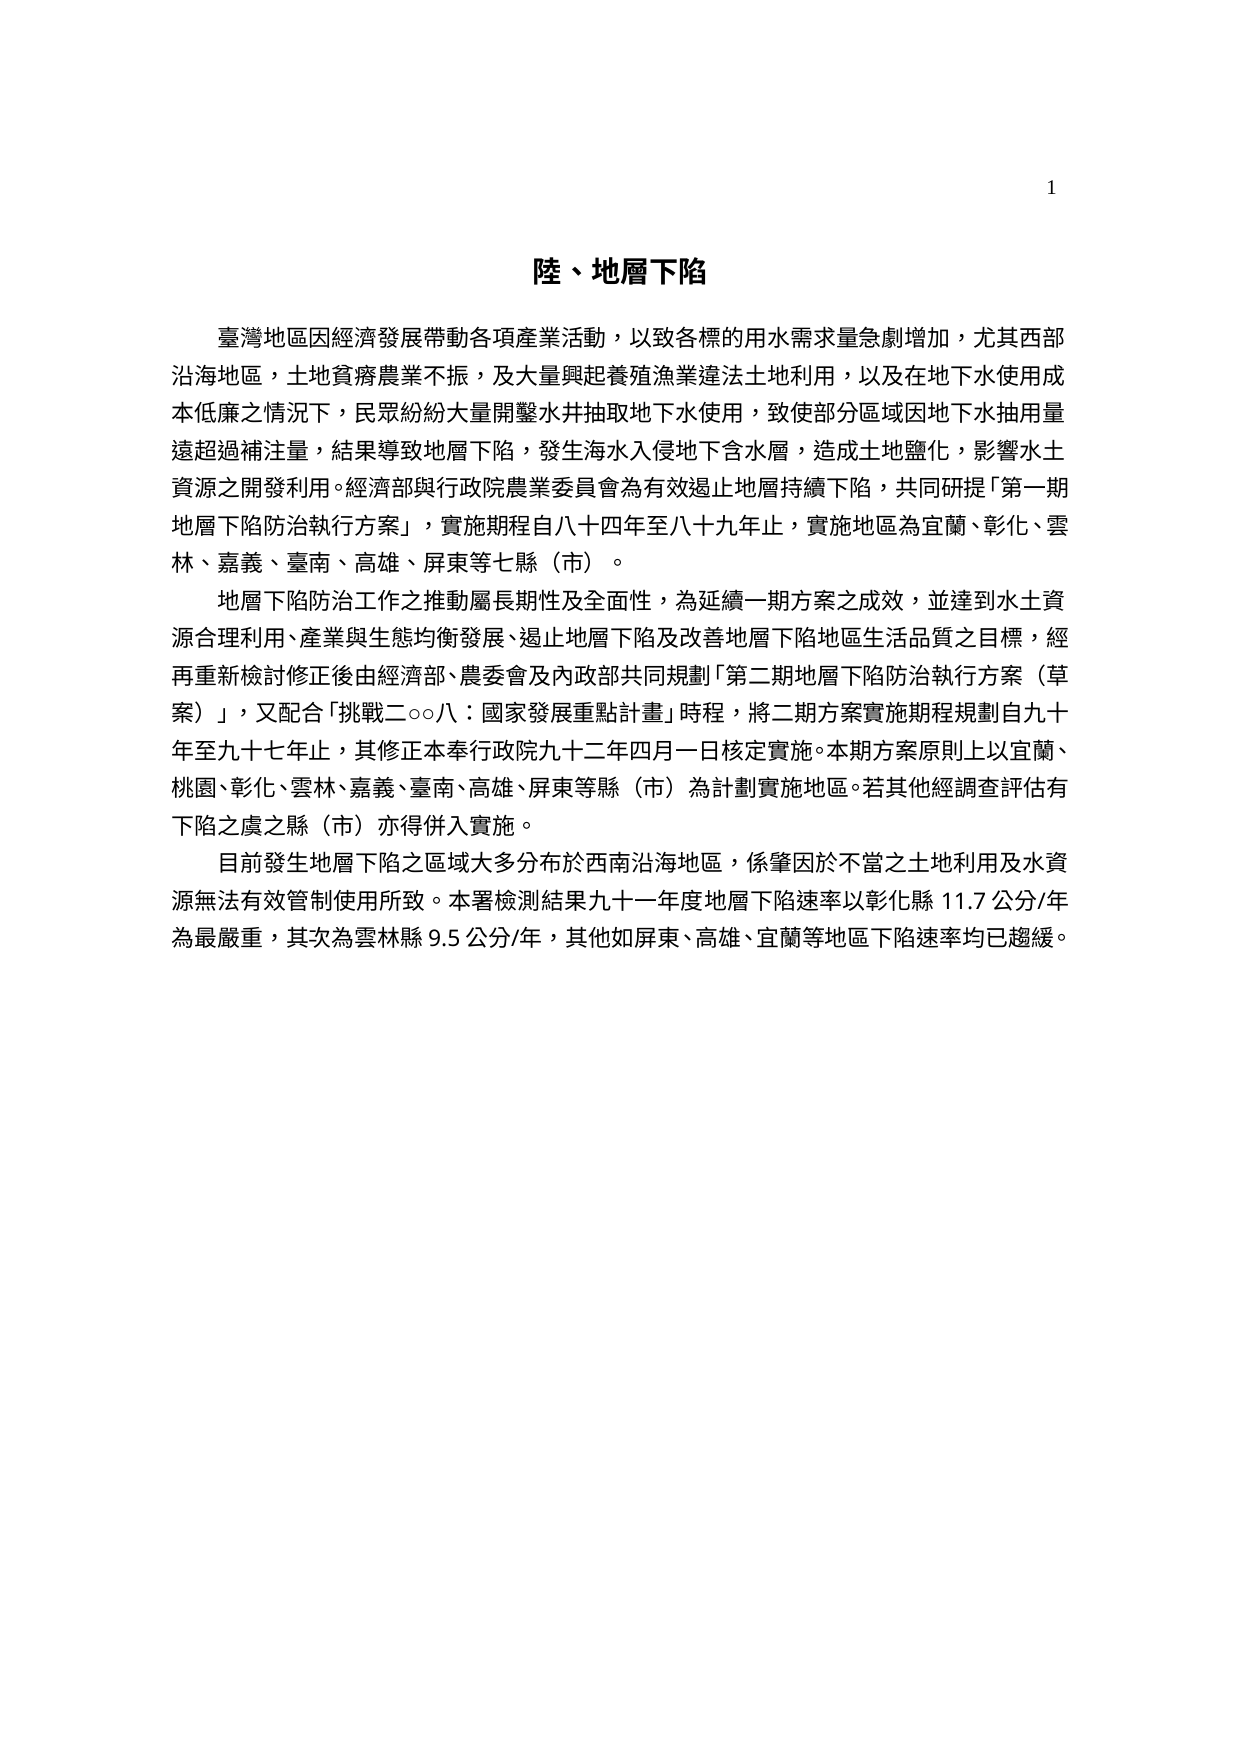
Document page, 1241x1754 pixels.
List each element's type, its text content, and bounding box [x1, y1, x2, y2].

text 陸、地層下陷 [171, 232, 1069, 307]
text 目前發生地層下陷之區域大多分布於西南沿海地區，係肇因於不當之土地利用及水資源無法有效管制使用所致。本署檢測結果九十一年度地層下陷速率以彰化縣11.7公分/年為最嚴重，其次為雲林縣9.5公分/年，其他如屏東、高雄、宜蘭等地區下陷速率均已趨緩。 [171, 843, 1069, 956]
text 地層下陷防治工作之推動屬長期性及全面性，為延續一期方案之成效，並達到水土資源合理利用、產業與生態均衡發展、遏止地層下陷及改善地層下陷地區生活品質之目標，經再重新檢討修正後由經濟部、農委會及內政部共同規劃「第二期地層下陷防治執行方案（草案）」，又配合「挑戰二○○八：國家發展重點計畫」時程，將二期方案實施期程規劃自九十年至九十七年止，其修正本奉行政院九十二年四月一日核定實施。本期方案原則上以宜蘭、桃園、彰化、雲林、嘉義、臺南、高雄、屏東等縣（市）為計劃實施地區。若其他經調查評估有下陷之虞之縣（市）亦得併入實施。 [171, 581, 1069, 843]
text 臺灣地區因經濟發展帶動各項產業活動，以致各標的用水需求量急劇增加，尤其西部沿海地區，土地貧瘠農業不振，及大量興起養殖漁業違法土地利用，以及在地下水使用成本低廉之情況下，民眾紛紛大量開鑿水井抽取地下水使用，致使部分區域因地下水抽用量遠超過補注量，結果導致地層下陷，發生海水入侵地下含水層，造成土地鹽化，影響水土資源之開發利用。經濟部與行政院農業委員會為有效遏止地層持續下陷，共同研提「第一期地層下陷防治執行方案」，實施期程自八十四年至八十九年止，實施地區為宜蘭、彰化、雲林、嘉義、臺南、高雄、屏東等七縣（市）。 [171, 318, 1069, 581]
